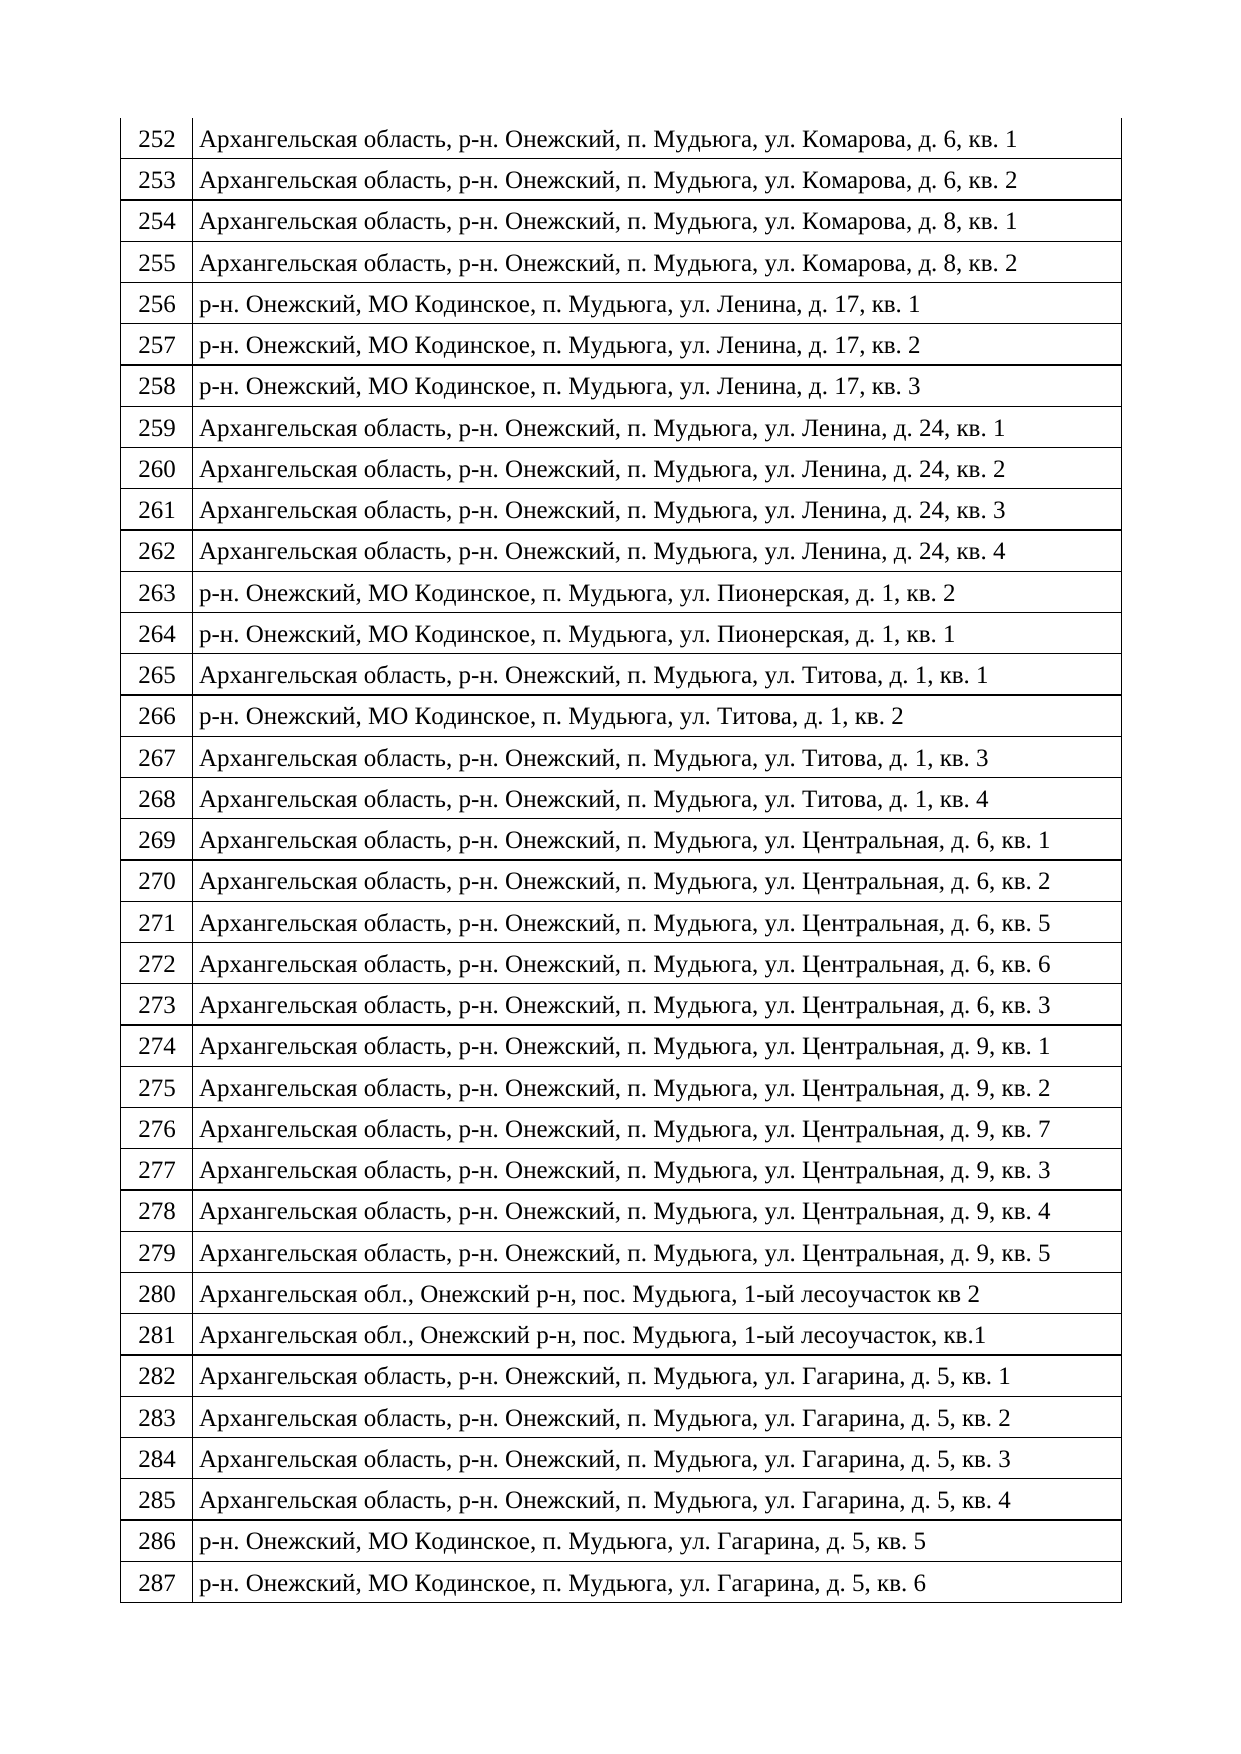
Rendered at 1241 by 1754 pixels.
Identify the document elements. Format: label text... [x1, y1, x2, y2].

table_cell р-н. Онежский, МО Кодинское, п. Мудьюга, ул. Ленина, д. 17, кв. 2 [193, 324, 1121, 364]
table_cell р-н. Онежский, МО Кодинское, п. Мудьюга, ул. Ленина, д. 17, кв. 1 [193, 283, 1121, 323]
table_cell 265 [121, 654, 192, 694]
table_cell 269 [121, 819, 192, 859]
table_cell Архангельская область, р-н. Онежский, п. Мудьюга, ул. Центральная, д. 9, кв. 1 [193, 1026, 1121, 1066]
table_cell 279 [121, 1232, 192, 1272]
table_cell 262 [121, 531, 192, 571]
table_cell Архангельская обл., Онежский р-н, пос. Мудьюга, 1-ый лесоучасток кв 2 [193, 1273, 1121, 1313]
table_cell 277 [121, 1149, 192, 1189]
table_cell р-н. Онежский, МО Кодинское, п. Мудьюга, ул. Титова, д. 1, кв. 2 [193, 696, 1121, 736]
table_cell 256 [121, 283, 192, 323]
table_cell Архангельская область, р-н. Онежский, п. Мудьюга, ул. Ленина, д. 24, кв. 4 [193, 531, 1121, 571]
table_cell 253 [121, 159, 192, 199]
table_cell 261 [121, 489, 192, 529]
table_cell 259 [121, 407, 192, 447]
table_cell р-н. Онежский, МО Кодинское, п. Мудьюга, ул. Ленина, д. 17, кв. 3 [193, 366, 1121, 406]
table_cell р-н. Онежский, МО Кодинское, п. Мудьюга, ул. Пионерская, д. 1, кв. 1 [193, 613, 1121, 653]
table_cell Архангельская область, р-н. Онежский, п. Мудьюга, ул. Ленина, д. 24, кв. 3 [193, 489, 1121, 529]
table_cell Архангельская область, р-н. Онежский, п. Мудьюга, ул. Центральная, д. 6, кв. 5 [193, 902, 1121, 942]
table_cell 281 [121, 1314, 192, 1354]
table_cell 268 [121, 778, 192, 818]
table_cell Архангельская область, р-н. Онежский, п. Мудьюга, ул. Ленина, д. 24, кв. 1 [193, 407, 1121, 447]
table_cell 276 [121, 1108, 192, 1148]
table_cell Архангельская область, р-н. Онежский, п. Мудьюга, ул. Комарова, д. 8, кв. 1 [193, 201, 1121, 241]
table_cell Архангельская область, р-н. Онежский, п. Мудьюга, ул. Титова, д. 1, кв. 3 [193, 737, 1121, 777]
table_cell 266 [121, 696, 192, 736]
table_cell 267 [121, 737, 192, 777]
table_cell р-н. Онежский, МО Кодинское, п. Мудьюга, ул. Гагарина, д. 5, кв. 5 [193, 1521, 1121, 1561]
table_cell 280 [121, 1273, 192, 1313]
table_cell 264 [121, 613, 192, 653]
table_cell Архангельская область, р-н. Онежский, п. Мудьюга, ул. Комарова, д. 8, кв. 2 [193, 242, 1121, 282]
table_cell 252 [121, 118, 192, 158]
table_cell 258 [121, 366, 192, 406]
table_cell Архангельская область, р-н. Онежский, п. Мудьюга, ул. Гагарина, д. 5, кв. 3 [193, 1438, 1121, 1478]
table_cell 285 [121, 1479, 192, 1519]
table_cell 284 [121, 1438, 192, 1478]
table_cell р-н. Онежский, МО Кодинское, п. Мудьюга, ул. Пионерская, д. 1, кв. 2 [193, 572, 1121, 612]
table_cell 257 [121, 324, 192, 364]
table_cell Архангельская область, р-н. Онежский, п. Мудьюга, ул. Центральная, д. 9, кв. 7 [193, 1108, 1121, 1148]
table_cell Архангельская область, р-н. Онежский, п. Мудьюга, ул. Центральная, д. 6, кв. 6 [193, 943, 1121, 983]
table_cell Архангельская область, р-н. Онежский, п. Мудьюга, ул. Центральная, д. 6, кв. 1 [193, 819, 1121, 859]
table_cell 254 [121, 201, 192, 241]
table_cell Архангельская область, р-н. Онежский, п. Мудьюга, ул. Гагарина, д. 5, кв. 4 [193, 1479, 1121, 1519]
table_cell 287 [121, 1562, 192, 1602]
table_cell 283 [121, 1397, 192, 1437]
table_cell Архангельская область, р-н. Онежский, п. Мудьюга, ул. Комарова, д. 6, кв. 1 [193, 118, 1121, 158]
table_cell Архангельская область, р-н. Онежский, п. Мудьюга, ул. Титова, д. 1, кв. 4 [193, 778, 1121, 818]
table_cell 263 [121, 572, 192, 612]
table_cell 270 [121, 861, 192, 901]
table_cell 286 [121, 1521, 192, 1561]
table_cell Архангельская область, р-н. Онежский, п. Мудьюга, ул. Центральная, д. 9, кв. 2 [193, 1067, 1121, 1107]
table_cell Архангельская область, р-н. Онежский, п. Мудьюга, ул. Центральная, д. 9, кв. 4 [193, 1191, 1121, 1231]
table_cell Архангельская область, р-н. Онежский, п. Мудьюга, ул. Центральная, д. 9, кв. 5 [193, 1232, 1121, 1272]
table_cell 273 [121, 984, 192, 1024]
table_cell 278 [121, 1191, 192, 1231]
table_cell р-н. Онежский, МО Кодинское, п. Мудьюга, ул. Гагарина, д. 5, кв. 6 [193, 1562, 1121, 1602]
table_cell 255 [121, 242, 192, 282]
table_cell 272 [121, 943, 192, 983]
table_cell Архангельская область, р-н. Онежский, п. Мудьюга, ул. Гагарина, д. 5, кв. 2 [193, 1397, 1121, 1437]
table_cell Архангельская область, р-н. Онежский, п. Мудьюга, ул. Центральная, д. 6, кв. 2 [193, 861, 1121, 901]
table_cell Архангельская область, р-н. Онежский, п. Мудьюга, ул. Гагарина, д. 5, кв. 1 [193, 1356, 1121, 1396]
table_cell 271 [121, 902, 192, 942]
table_cell Архангельская область, р-н. Онежский, п. Мудьюга, ул. Титова, д. 1, кв. 1 [193, 654, 1121, 694]
table_cell Архангельская область, р-н. Онежский, п. Мудьюга, ул. Ленина, д. 24, кв. 2 [193, 448, 1121, 488]
table_cell 275 [121, 1067, 192, 1107]
table_cell 260 [121, 448, 192, 488]
table_cell Архангельская область, р-н. Онежский, п. Мудьюга, ул. Центральная, д. 6, кв. 3 [193, 984, 1121, 1024]
table_cell 282 [121, 1356, 192, 1396]
table_cell Архангельская область, р-н. Онежский, п. Мудьюга, ул. Комарова, д. 6, кв. 2 [193, 159, 1121, 199]
table_cell Архангельская область, р-н. Онежский, п. Мудьюга, ул. Центральная, д. 9, кв. 3 [193, 1149, 1121, 1189]
table_cell Архангельская обл., Онежский р-н, пос. Мудьюга, 1-ый лесоучасток, кв.1 [193, 1314, 1121, 1354]
table_cell 274 [121, 1026, 192, 1066]
